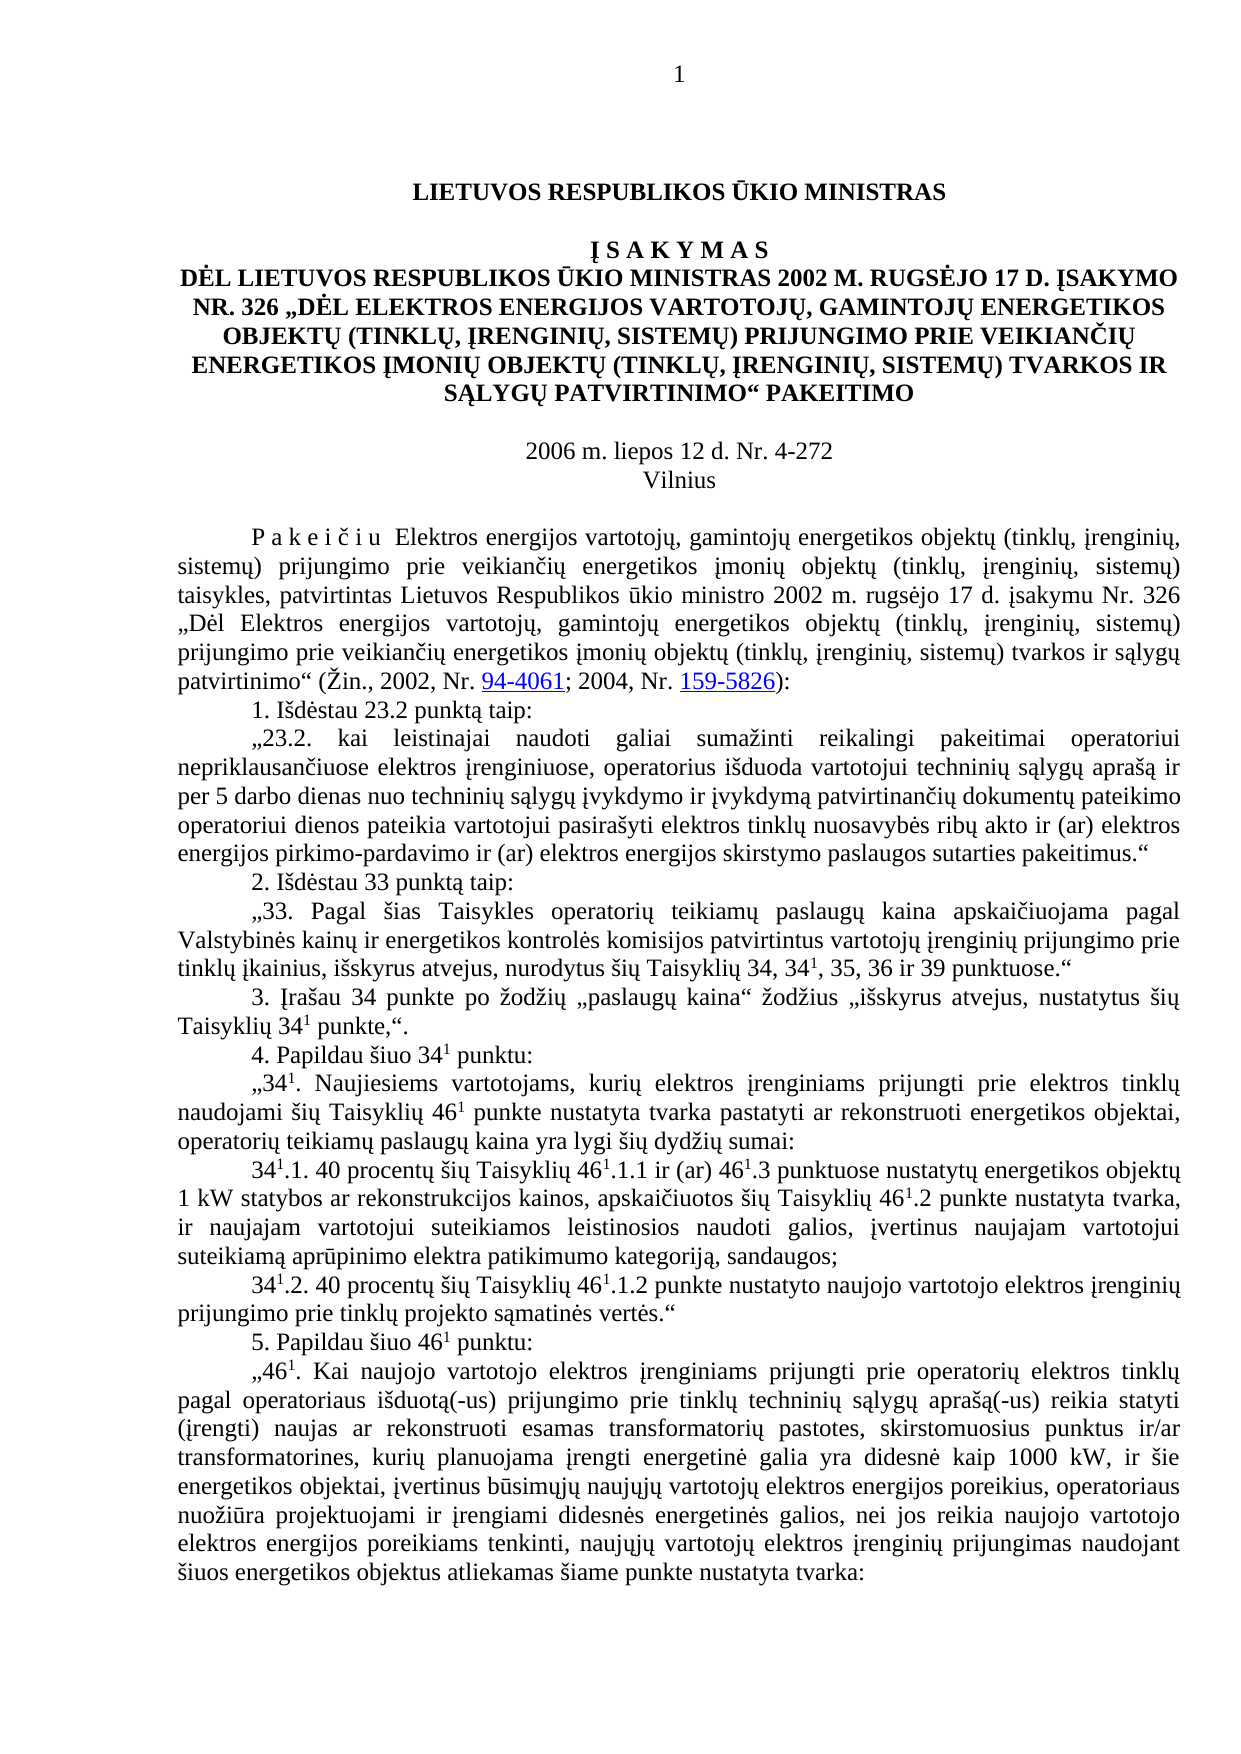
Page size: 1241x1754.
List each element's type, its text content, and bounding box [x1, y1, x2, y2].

text LIETUVOS RESPUBLIKOS ŪKIO MINISTRAS [177, 177, 1181, 206]
text 2. Išdėstau 33 punktą taip: [177, 867, 1181, 896]
text Pakeičiu Elektros energijos vartotojų, gamintojų energetikos objektų (tinklų, įrenginių, sistemų) prijungimo prie veikiančių energetikos įmonių objektų (tinklų, įrenginių, sistemų) taisykles, patvirtintas Lietuvos Respublikos ūkio ministro 2002 m. rugsėjo 17 d. įsakymu Nr. 326 „Dėl Elektros energijos vartotojų, gamintojų energetikos objektų (tinklų, įrenginių, sistemų) prijungimo prie veikiančių energetikos įmonių objektų (tinklų, įrenginių, sistemų) tvarkos ir sąlygų patvirtinimo“ (Žin., 2002, Nr. 94-4061; 2004, Nr. 159-5826): [177, 522, 1181, 695]
text „461. Kai naujojo vartotojo elektros įrenginiams prijungti prie operatorių elektros tinklų pagal operatoriaus išduotą(-us) prijungimo prie tinklų techninių sąlygų aprašą(-us) reikia statyti (įrengti) naujas ar rekonstruoti esamas transformatorių pastotes, skirstomuosius punktus ir/ar transformatorines, kurių planuojama įrengti energetinė galia yra didesnė kaip 1000 kW, ir šie energetikos objektai, įvertinus būsimųjų naujųjų vartotojų elektros energijos poreikius, operatoriaus nuožiūra projektuojami ir įrengiami didesnės energetinės galios, nei jos reikia naujojo vartotojo elektros energijos poreikiams tenkinti, naujųjų vartotojų elektros įrenginių prijungimas naudojant šiuos energetikos objektus atliekamas šiame punkte nustatyta tvarka: [177, 1356, 1181, 1586]
text „341. Naujiesiems vartotojams, kurių elektros įrenginiams prijungti prie elektros tinklų naudojami šių Taisyklių 461 punkte nustatyta tvarka pastatyti ar rekonstruoti energetikos objektai, operatorių teikiamų paslaugų kaina yra lygi šių dydžių sumai: [177, 1068, 1181, 1155]
text 341.1. 40 procentų šių Taisyklių 461.1.1 ir (ar) 461.3 punktuose nustatytų energetikos objektų 1 kW statybos ar rekonstrukcijos kainos, apskaičiuotos šių Taisyklių 461.2 punkte nustatyta tvarka, ir naujajam vartotojui suteikiamos leistinosios naudoti galios, įvertinus naujajam vartotojui suteikiamą aprūpinimo elektra patikimumo kategoriją, sandaugos; [177, 1155, 1181, 1270]
text 5. Papildau šiuo 461 punktu: [177, 1327, 1181, 1356]
text 4. Papildau šiuo 341 punktu: [177, 1040, 1181, 1068]
text „33. Pagal šias Taisykles operatorių teikiamų paslaugų kaina apskaičiuojama pagal Valstybinės kainų ir energetikos kontrolės komisijos patvirtintus vartotojų įrenginių prijungimo prie tinklų įkainius, išskyrus atvejus, nurodytus šių Taisyklių 34, 341, 35, 36 ir 39 punktuose.“ [177, 896, 1181, 982]
text Į S A K Y M A S [177, 235, 1181, 263]
text DĖL LIETUVOS RESPUBLIKOS ŪKIO MINISTRAS 2002 M. RUGSĖJO 17 D. ĮSAKYMO NR. 326 „DĖL ELEKTROS ENERGIJOS VARTOTOJŲ, GAMINTOJŲ ENERGETIKOS OBJEKTŲ (TINKLŲ, ĮRENGINIŲ, SISTEMŲ) PRIJUNGIMO PRIE VEIKIANČIŲ ENERGETIKOS ĮMONIŲ OBJEKTŲ (TINKLŲ, ĮRENGINIŲ, SISTEMŲ) TVARKOS IR SĄLYGŲ PATVIRTINIMO“ PAKEITIMO [177, 263, 1181, 407]
text 1. Išdėstau 23.2 punktą taip: [177, 695, 1181, 723]
text 2006 m. liepos 12 d. Nr. 4-272 [177, 436, 1181, 465]
text Vilnius [177, 465, 1181, 493]
text 341.2. 40 procentų šių Taisyklių 461.1.2 punkte nustatyto naujojo vartotojo elektros įrenginių prijungimo prie tinklų projekto sąmatinės vertės.“ [177, 1270, 1181, 1327]
text „23.2. kai leistinajai naudoti galiai sumažinti reikalingi pakeitimai operatoriui nepriklausančiuose elektros įrenginiuose, operatorius išduoda vartotojui techninių sąlygų aprašą ir per 5 darbo dienas nuo techninių sąlygų įvykdymo ir įvykdymą patvirtinančių dokumentų pateikimo operatoriui dienos pateikia vartotojui pasirašyti elektros tinklų nuosavybės ribų akto ir (ar) elektros energijos pirkimo-pardavimo ir (ar) elektros energijos skirstymo paslaugos sutarties pakeitimus.“ [177, 723, 1181, 867]
text 3. Įrašau 34 punkte po žodžių „paslaugų kaina“ žodžius „išskyrus atvejus, nustatytus šių Taisyklių 341 punkte,“. [177, 982, 1181, 1040]
